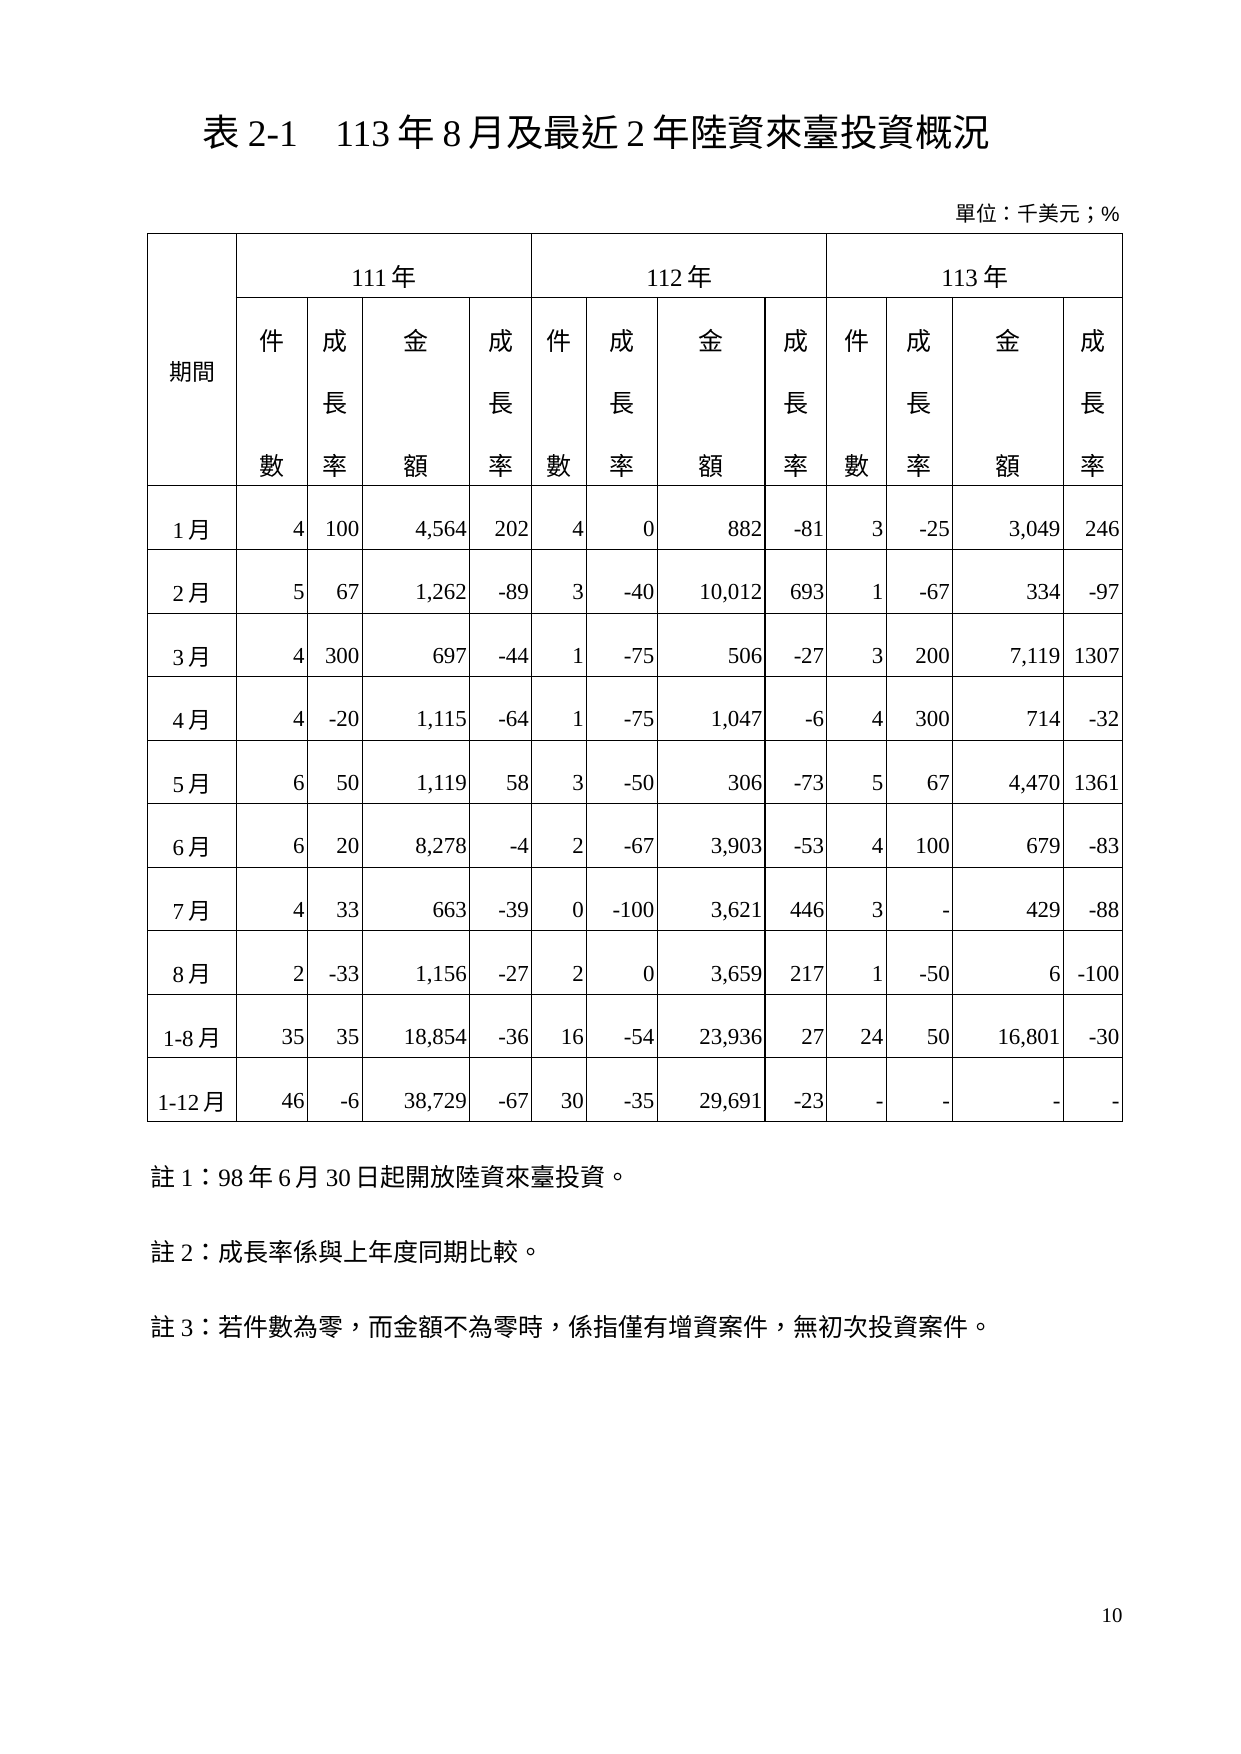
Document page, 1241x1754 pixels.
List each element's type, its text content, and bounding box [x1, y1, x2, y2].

table_cell -30 [1064, 995, 1122, 1057]
table_cell 35 [308, 995, 362, 1057]
table_cell 7月 [148, 868, 236, 930]
table_cell 5 [827, 741, 886, 803]
table_cell 4 [827, 804, 886, 867]
text 表2-1 113年8月及最近2年陸資來臺投資概況 [152, 89, 1122, 151]
table_cell 113年 [827, 234, 1122, 297]
table_cell 成 長 率 [887, 298, 952, 485]
table_cell 0 [587, 931, 657, 994]
table_header [510, 171, 800, 233]
table_cell 30 [532, 1058, 586, 1121]
table_cell 58 [470, 741, 531, 803]
table_cell 679 [953, 804, 1063, 867]
table_cell 1,115 [363, 677, 469, 739]
table_cell 23,936 [658, 995, 764, 1057]
table_cell -88 [1064, 868, 1122, 930]
table_cell 2 [532, 931, 586, 994]
table_cell -100 [587, 868, 657, 930]
table_cell 1,262 [363, 550, 469, 612]
table_cell 246 [1064, 486, 1122, 549]
table_cell 1,119 [363, 741, 469, 803]
table_cell 18,854 [363, 995, 469, 1057]
table_cell - [887, 1058, 952, 1121]
table_cell 33 [308, 868, 362, 930]
table_cell 50 [887, 995, 952, 1057]
table_cell 金 額 [953, 298, 1063, 485]
table_cell -83 [1064, 804, 1122, 867]
table_cell 300 [887, 677, 952, 739]
table_cell 4 [237, 677, 307, 739]
table_cell 1 [532, 677, 586, 739]
table_cell -44 [470, 614, 531, 676]
table_cell 1,047 [658, 677, 764, 739]
table_header [148, 171, 510, 233]
table_cell 67 [887, 741, 952, 803]
table_cell 1-8月 [148, 995, 236, 1057]
table_cell 29,691 [658, 1058, 764, 1121]
table_cell 4 [237, 868, 307, 930]
table_cell 件 數 [532, 298, 586, 485]
table_cell 3,903 [658, 804, 764, 867]
table_cell 2 [532, 804, 586, 867]
table_cell -75 [587, 614, 657, 676]
table_cell -35 [587, 1058, 657, 1121]
table_cell 663 [363, 868, 469, 930]
table_cell -67 [887, 550, 952, 612]
table_cell 24 [827, 995, 886, 1057]
table_cell 3,659 [658, 931, 764, 994]
table_cell 16 [532, 995, 586, 1057]
table_cell 100 [887, 804, 952, 867]
table_cell 1 [827, 931, 886, 994]
table_cell -67 [470, 1058, 531, 1121]
table_cell -23 [766, 1058, 826, 1121]
table_cell 4,470 [953, 741, 1063, 803]
table_cell 1月 [148, 486, 236, 549]
table_cell 8月 [148, 931, 236, 994]
table_cell 2 [237, 931, 307, 994]
table_cell 3 [827, 868, 886, 930]
table_cell 217 [766, 931, 826, 994]
table_cell - [953, 1058, 1063, 1121]
table_cell -33 [308, 931, 362, 994]
table_cell 1,156 [363, 931, 469, 994]
table_cell 16,801 [953, 995, 1063, 1057]
table_cell 112年 [532, 234, 826, 297]
table_cell 6 [953, 931, 1063, 994]
table_cell -67 [587, 804, 657, 867]
table_cell 10,012 [658, 550, 764, 612]
table_cell 金 額 [363, 298, 469, 485]
table_cell -64 [470, 677, 531, 739]
table_cell 429 [953, 868, 1063, 930]
table_cell 4 [532, 486, 586, 549]
table_cell 3 [532, 550, 586, 612]
table_header 單位：千美元；% [800, 171, 1122, 233]
table_cell 50 [308, 741, 362, 803]
table_cell 成 長 率 [470, 298, 531, 485]
table_cell -54 [587, 995, 657, 1057]
table_cell 8,278 [363, 804, 469, 867]
table_cell -81 [766, 486, 826, 549]
table_cell -50 [887, 931, 952, 994]
table_cell -50 [587, 741, 657, 803]
table_cell 446 [766, 868, 826, 930]
table_cell - [1064, 1058, 1122, 1121]
table_cell -89 [470, 550, 531, 612]
table_cell -6 [308, 1058, 362, 1121]
table_cell 506 [658, 614, 764, 676]
table_cell 100 [308, 486, 362, 549]
table_cell 成 長 率 [1064, 298, 1122, 485]
table_cell 1307 [1064, 614, 1122, 676]
table_cell 4,564 [363, 486, 469, 549]
table_cell 期間 [148, 234, 236, 485]
table_cell 0 [532, 868, 586, 930]
table_cell 1 [532, 614, 586, 676]
table_cell -73 [766, 741, 826, 803]
table_cell 111年 [237, 234, 531, 297]
table_cell 成 長 率 [766, 298, 826, 485]
table_cell -32 [1064, 677, 1122, 739]
table_cell 200 [887, 614, 952, 676]
table_cell 6 [237, 804, 307, 867]
table_cell 成 長 率 [308, 298, 362, 485]
table_cell 714 [953, 677, 1063, 739]
table_cell -6 [766, 677, 826, 739]
table_cell -100 [1064, 931, 1122, 994]
table_cell 4月 [148, 677, 236, 739]
table_cell 882 [658, 486, 764, 549]
table_cell -27 [766, 614, 826, 676]
table_cell 7,119 [953, 614, 1063, 676]
table_cell 693 [766, 550, 826, 612]
table_cell -25 [887, 486, 952, 549]
table_cell -20 [308, 677, 362, 739]
table_cell 成 長 率 [587, 298, 657, 485]
table_cell 4 [237, 486, 307, 549]
table_cell 38,729 [363, 1058, 469, 1121]
table_cell -36 [470, 995, 531, 1057]
table_cell 0 [587, 486, 657, 549]
table_cell 4 [237, 614, 307, 676]
table_cell 697 [363, 614, 469, 676]
table_cell 3 [827, 614, 886, 676]
table_cell -97 [1064, 550, 1122, 612]
table_cell 6月 [148, 804, 236, 867]
table_cell 4 [827, 677, 886, 739]
table_cell 3 [827, 486, 886, 549]
table_cell -4 [470, 804, 531, 867]
table_cell 5 [237, 550, 307, 612]
table_cell 202 [470, 486, 531, 549]
table_cell 3,621 [658, 868, 764, 930]
table_cell - [887, 868, 952, 930]
table_cell 306 [658, 741, 764, 803]
table_cell 1 [827, 550, 886, 612]
table_cell -40 [587, 550, 657, 612]
table_cell 300 [308, 614, 362, 676]
table_cell 1-12月 [148, 1058, 236, 1121]
table_cell -53 [766, 804, 826, 867]
table_cell 334 [953, 550, 1063, 612]
table_cell 5月 [148, 741, 236, 803]
table_cell 件 數 [237, 298, 307, 485]
table_cell 件 數 [827, 298, 886, 485]
table_cell 2月 [148, 550, 236, 612]
table_cell 35 [237, 995, 307, 1057]
table_cell 67 [308, 550, 362, 612]
table_cell - [827, 1058, 886, 1121]
table_cell 註1：98年6月30日起開放陸資來臺投資。 註2：成長率係與上年度同期比較。 註3：若件數為零，而金額不為零時，係指僅有增資案件，無初次投資案件。 [148, 1122, 1122, 1497]
table_cell -27 [470, 931, 531, 994]
table_cell 6 [237, 741, 307, 803]
table_cell -75 [587, 677, 657, 739]
table_cell 27 [766, 995, 826, 1057]
table_cell 金 額 [658, 298, 764, 485]
table_cell 3,049 [953, 486, 1063, 549]
table_cell 46 [237, 1058, 307, 1121]
table_cell 1361 [1064, 741, 1122, 803]
table_cell 20 [308, 804, 362, 867]
table_cell -39 [470, 868, 531, 930]
table_cell 3月 [148, 614, 236, 676]
table_cell 3 [532, 741, 586, 803]
